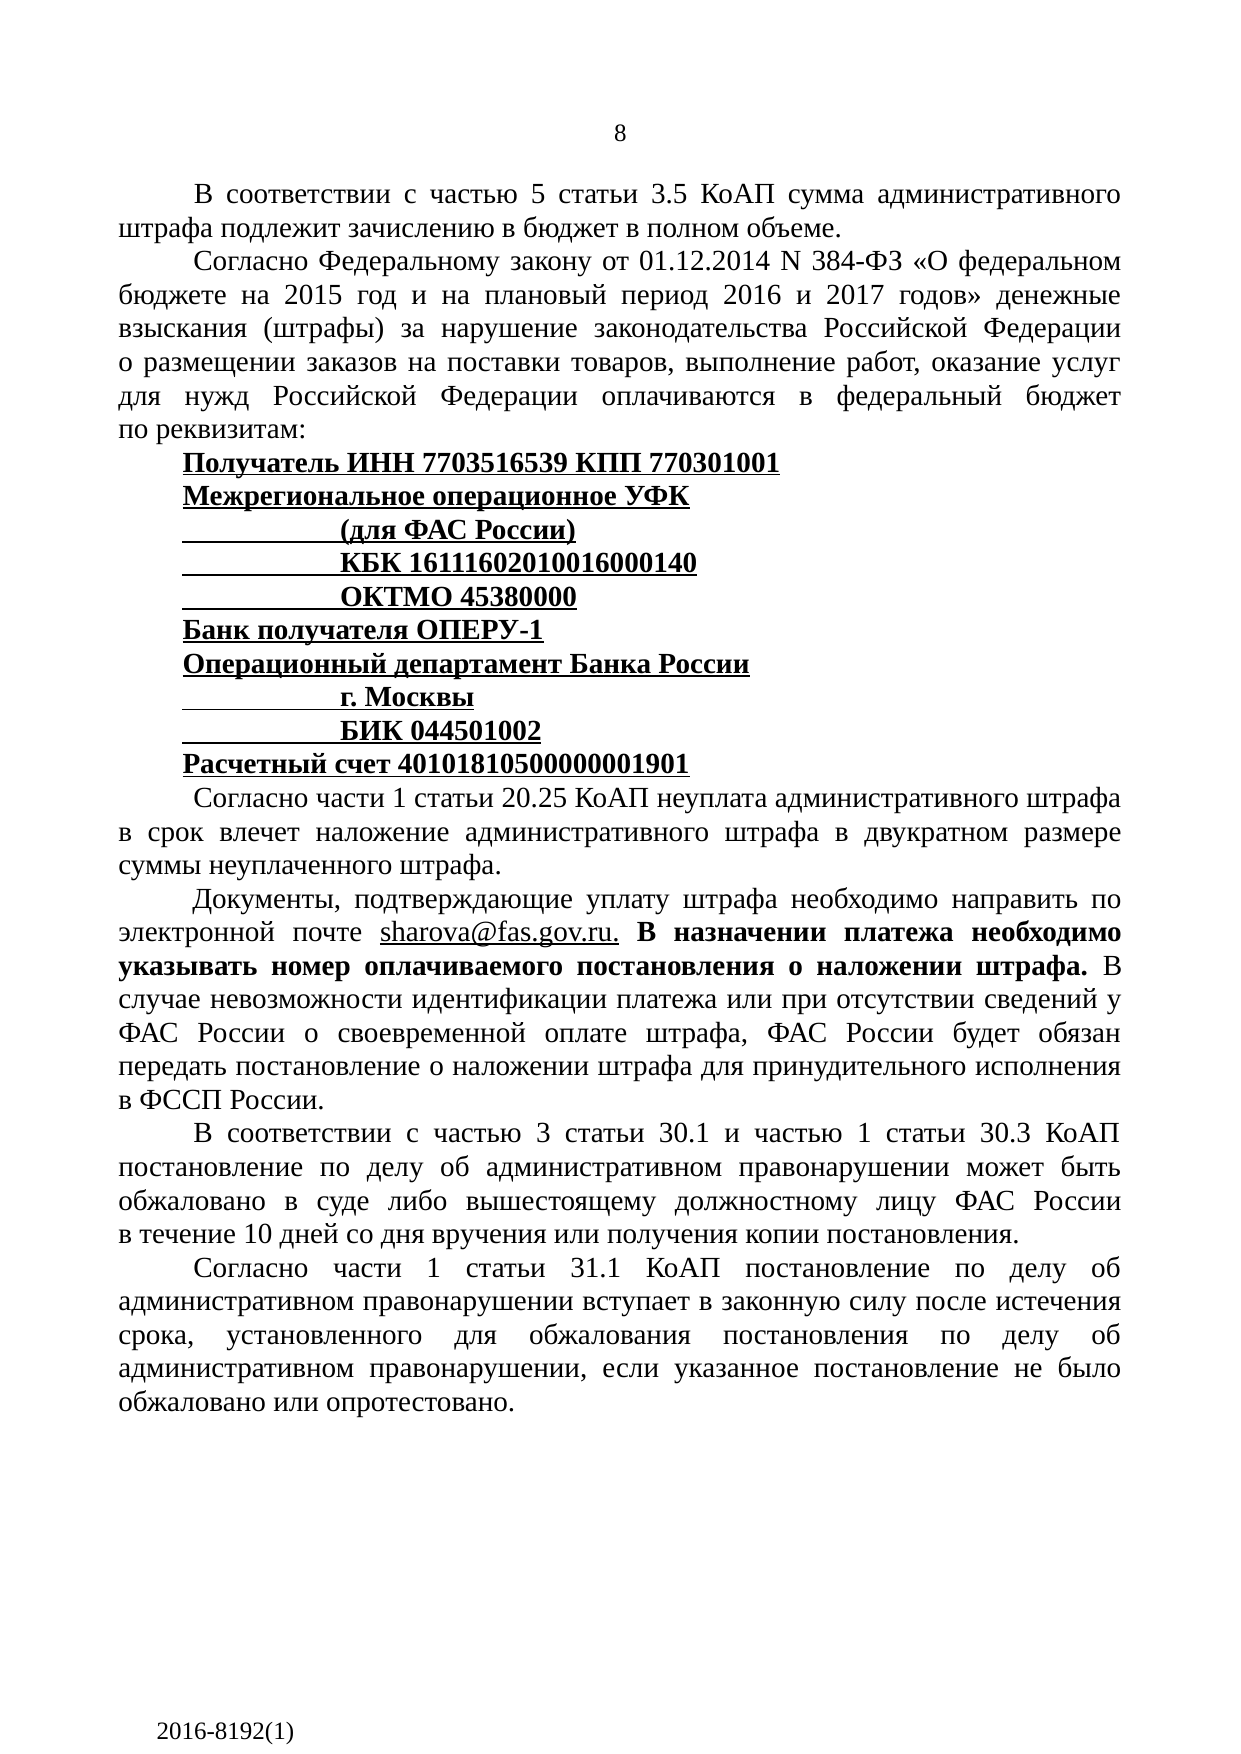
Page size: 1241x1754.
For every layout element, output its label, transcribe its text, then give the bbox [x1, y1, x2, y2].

text КБК 16111602010016000140 [118, 545, 1122, 579]
text Межрегиональное операционное УФК [118, 478, 1122, 512]
text Согласно Федеральному закону от 01.12.2014 N 384-ФЗ «О федеральном бюджете на 2015 год и на плановый период 2016 и 2017 годов» денежные взыскания (штрафы) за нарушение законодательства Российской Федерации о размещении заказов на поставки товаров, выполнение работ, оказание услуг для нужд Российской Федерации оплачиваются в федеральный бюджет по реквизитам: [118, 243, 1122, 445]
text (для ФАС России) [118, 512, 1122, 545]
text Расчетный счет 40101810500000001901 [118, 747, 1122, 780]
text Согласно части 1 статьи 31.1 КоАП постановление по делу об административном правонарушении вступает в законную силу после истечения срока, установленного для обжалования постановления по делу об административном правонарушении, если указанное постановление не было обжаловано или опротестовано. [118, 1250, 1122, 1417]
text БИК 044501002 [118, 713, 1122, 747]
text ОКТМО 45380000 [118, 579, 1122, 612]
text Банк получателя ОПЕРУ-1 [118, 612, 1122, 646]
text Получатель ИНН 7703516539 КПП 770301001 [118, 445, 1122, 478]
text г. Москвы [118, 679, 1122, 713]
text В соответствии с частью 5 статьи 3.5 КоАП сумма административного штрафа подлежит зачислению в бюджет в полном объеме. [118, 176, 1122, 243]
text Документы, подтверждающие уплату штрафа необходимо направить по электронной почте sharova@fas.gov.ru. В назначении платежа необходимо указывать номер оплачиваемого постановления о наложении штрафа. В случае невозможности идентификации платежа или при отсутствии сведений у ФАС России о своевременной оплате штрафа, ФАС России будет обязан передать постановление о наложении штрафа для принудительного исполнения в ФССП России. [118, 881, 1122, 1116]
text Согласно части 1 статьи 20.25 КоАП неуплата административного штрафа в срок влечет наложение административного штрафа в двукратном размере суммы неуплаченного штрафа. [118, 780, 1122, 881]
text Операционный департамент Банка России [118, 646, 1122, 679]
text В соответствии с частью 3 статьи 30.1 и частью 1 статьи 30.3 КоАП постановление по делу об административном правонарушении может быть обжаловано в суде либо вышестоящему должностному лицу ФАС России в течение 10 дней со дня вручения или получения копии постановления. [118, 1116, 1122, 1250]
